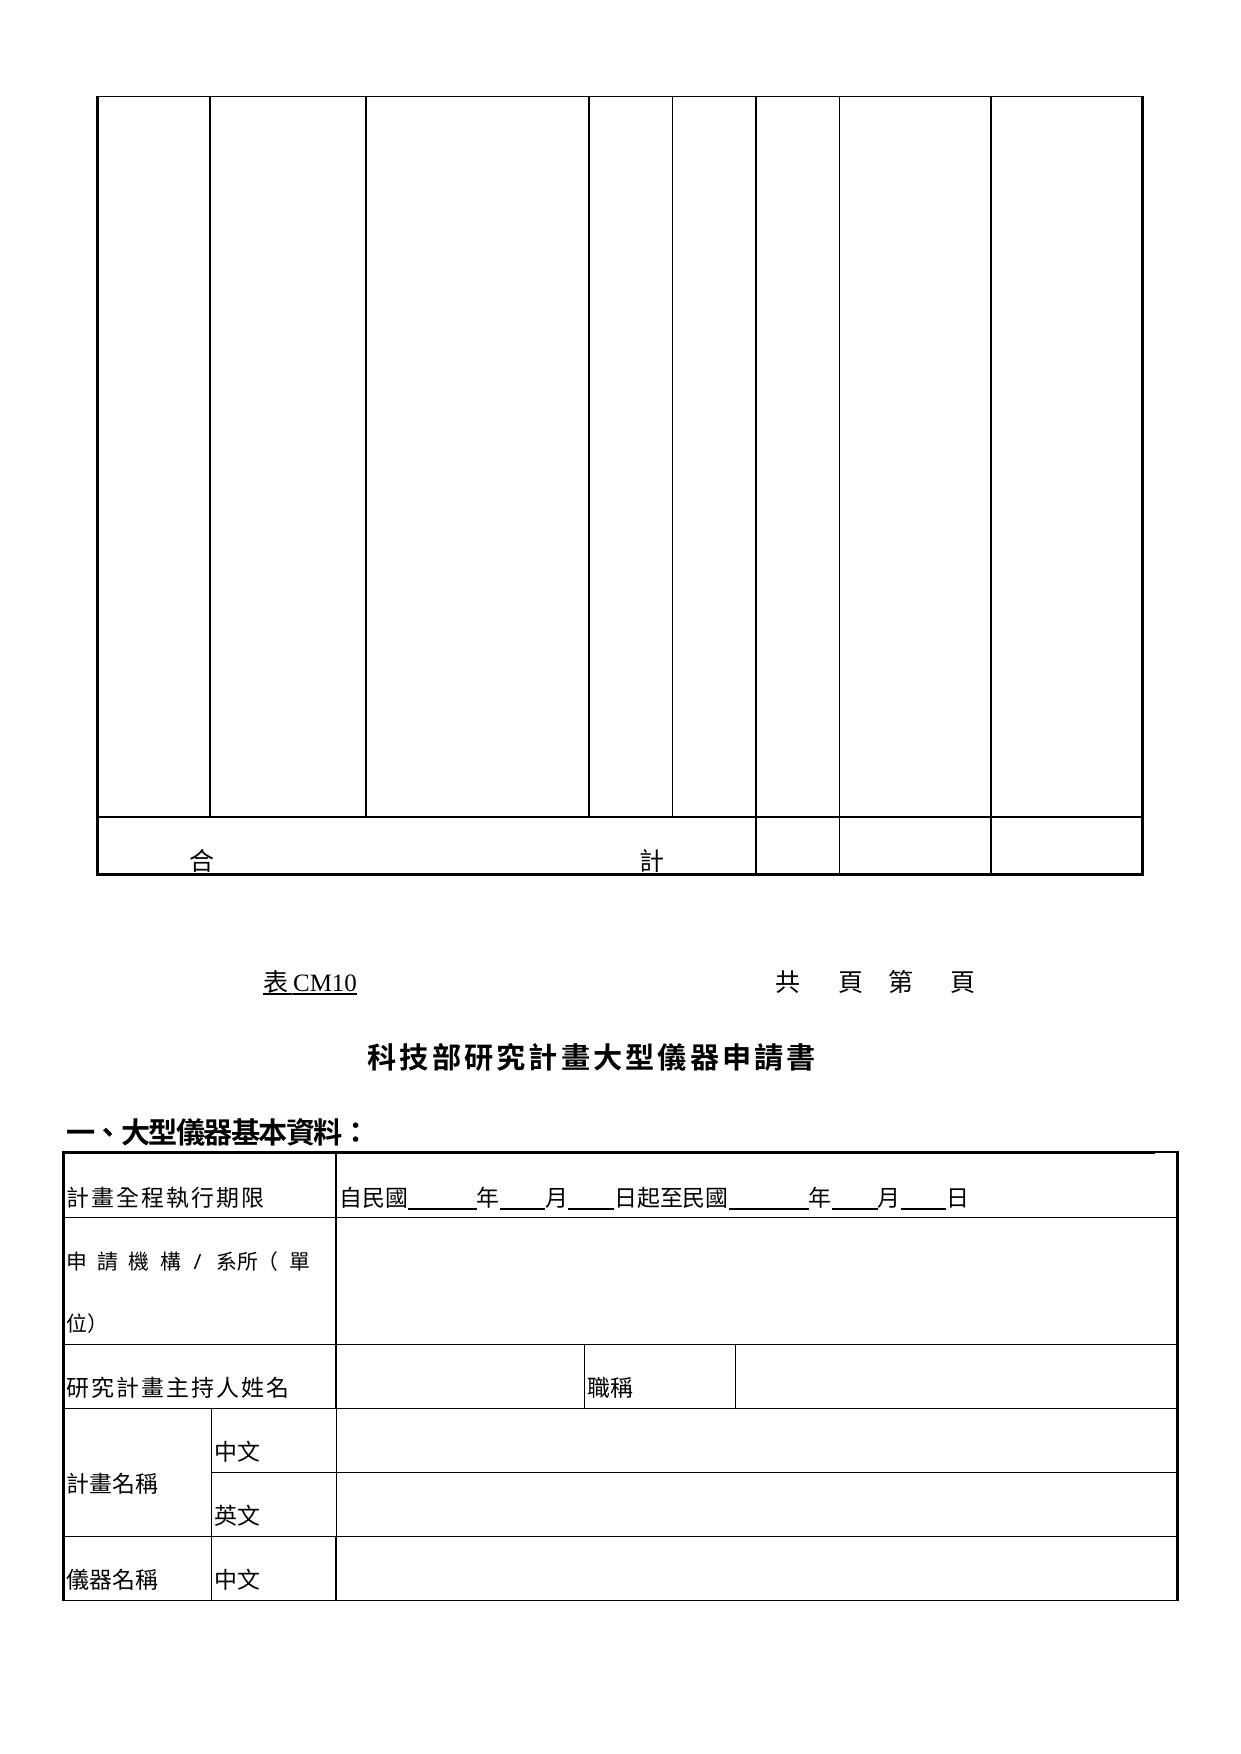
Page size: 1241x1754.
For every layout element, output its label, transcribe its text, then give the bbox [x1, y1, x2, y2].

table_cell [99, 97, 209, 816]
table_cell [840, 97, 990, 816]
table_cell [337, 1218, 1176, 1343]
table_cell 中文 [212, 1409, 336, 1472]
table_cell [211, 97, 365, 816]
table_cell 合 計 [99, 818, 755, 873]
table_header [1155, 1001, 1177, 1151]
table_cell [337, 1537, 1176, 1600]
table_cell [673, 97, 755, 816]
table_cell 計畫全程執行期限 [65, 1154, 335, 1217]
table_cell 研究計畫主持人姓名 [65, 1345, 335, 1407]
table_cell 計畫名稱 [65, 1409, 211, 1536]
table_cell [337, 1345, 584, 1407]
table_cell [757, 97, 839, 816]
table_cell [992, 97, 1141, 816]
table_cell 申 請 機 構 / 系所（ 單位） [65, 1218, 335, 1343]
table_header 科技部研究計畫大型儀器申請書 一、大型儀器基本資料： [63, 1001, 1155, 1151]
table_cell 儀器名稱 [65, 1537, 211, 1600]
text 表CM10 共 頁 第 頁 [52, 939, 1186, 1001]
table_cell [590, 97, 672, 816]
table_cell [337, 1473, 1176, 1536]
table_cell [367, 97, 588, 816]
table_cell 中文 [212, 1537, 335, 1600]
table_cell 職稱 [585, 1345, 735, 1407]
table_cell 自民國 年 月 日起至民國 年 月 日 [337, 1153, 1176, 1217]
table_cell 英文 [212, 1473, 336, 1536]
table_cell [992, 818, 1141, 873]
table_cell [337, 1409, 1176, 1472]
table_cell [840, 818, 990, 873]
table_cell [757, 818, 839, 873]
table_cell [736, 1345, 1176, 1407]
